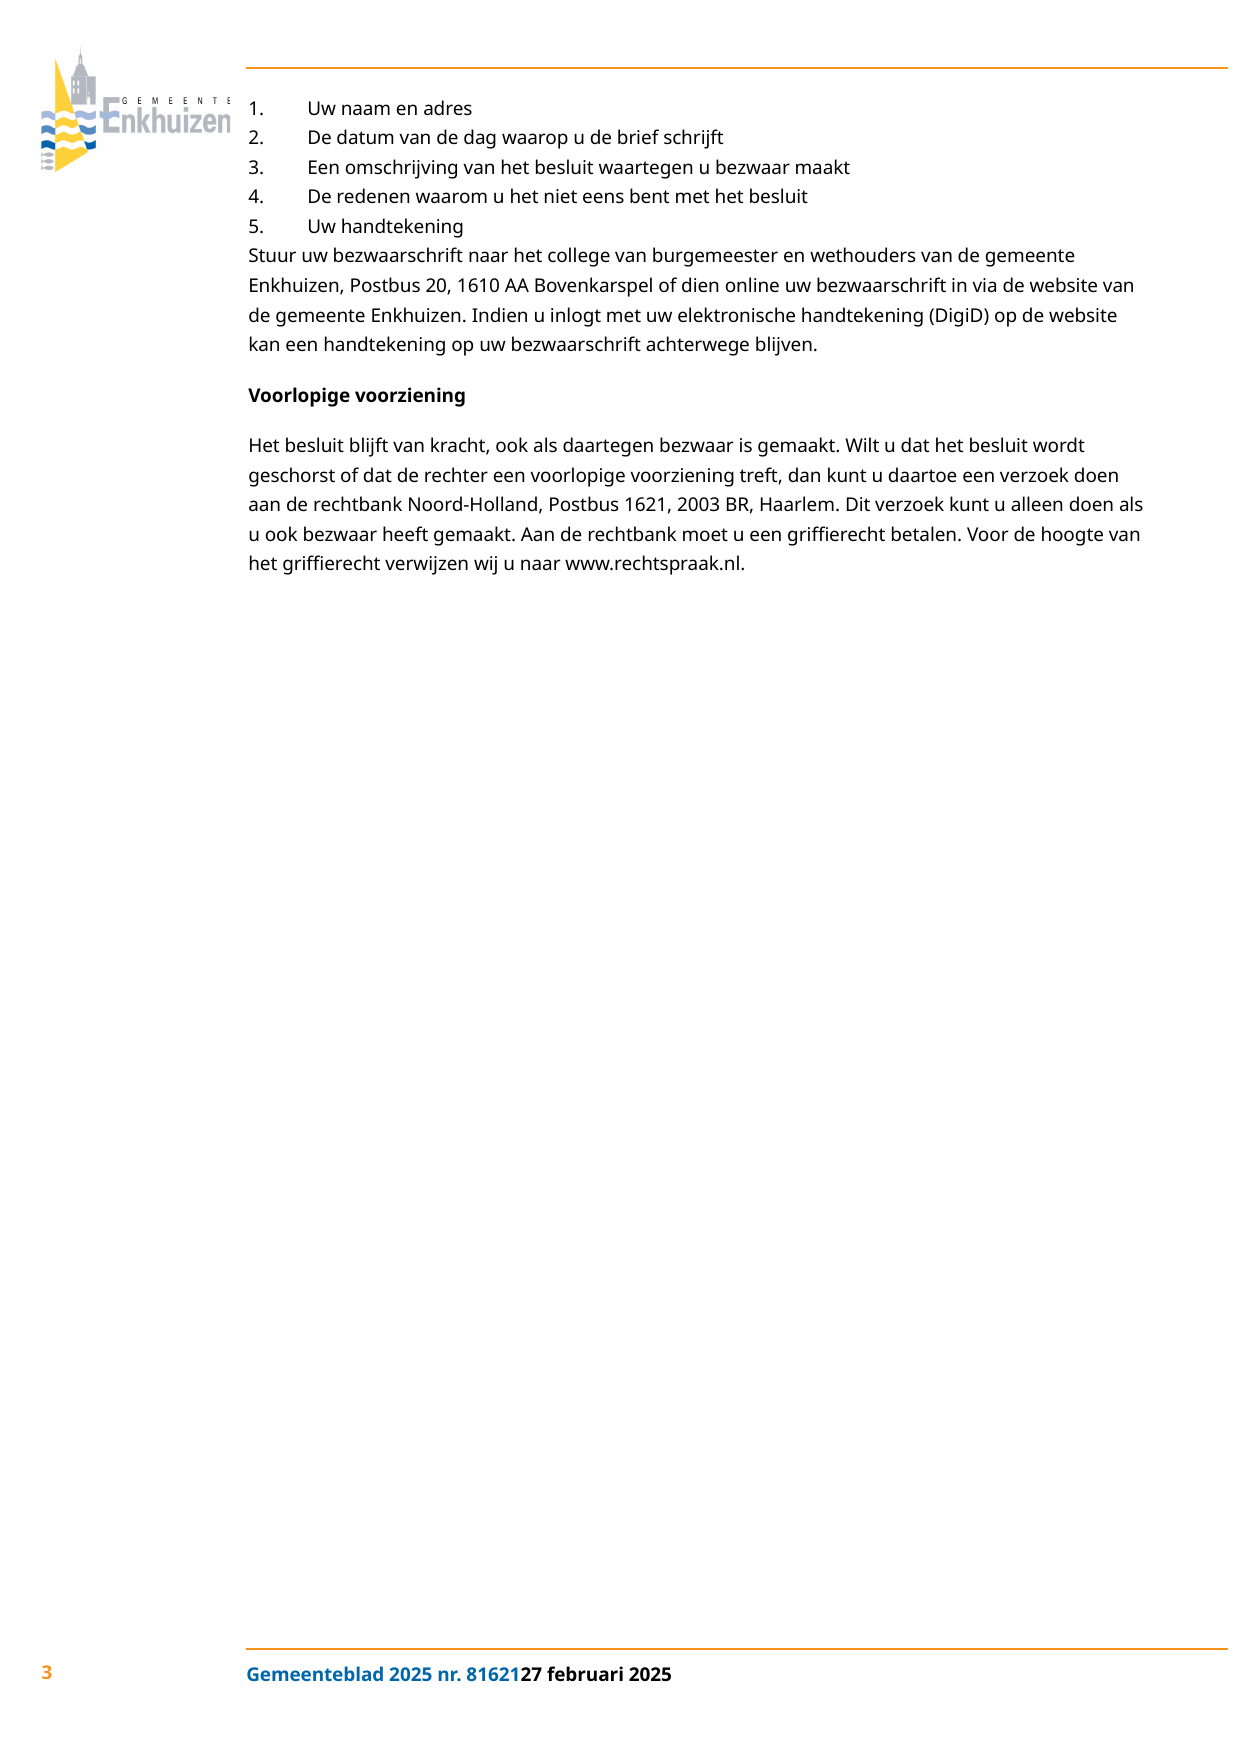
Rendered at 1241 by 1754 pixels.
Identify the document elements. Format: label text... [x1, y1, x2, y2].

list Een omschrijving van het besluit waartegen u bezwaar maakt [248, 154, 1152, 180]
list Uw handtekening [248, 213, 1152, 239]
text Het besluit blijft van kracht, ook als daartegen bezwaar is gemaakt. Wilt u dat het besluit wordt geschorst of dat de rechter een voorlopige voorziening treft, dan kunt u daartoe een verzoek doen aan de rechtbank Noord-Holland, Postbus 1621, 2003 BR, Haarlem. Dit verzoek kunt u alleen doen als u ook bezwaar heeft gemaakt. Aan de rechtbank moet u een griffierecht betalen. Voor de hoogte van het griffierecht verwijzen wij u naar www.rechtspraak.nl. [248, 432, 1152, 576]
list Uw naam en adres [248, 95, 1152, 121]
text Voorlopige voorziening [248, 382, 1152, 408]
list De redenen waarom u het niet eens bent met het besluit [248, 183, 1152, 209]
text Stuur uw bezwaarschrift naar het college van burgemeester en wethouders van de gemeente Enkhuizen, Postbus 20, 1610 AA Bovenkarspel of dien online uw bezwaarschrift in via de website van de gemeente Enkhuizen. Indien u inlogt met uw elektronische handtekening (DigiD) op de website kan een handtekening op uw bezwaarschrift achterwege blijven. [248, 243, 1152, 357]
picture [41, 47, 231, 172]
list De datum van de dag waarop u de brief schrijft [248, 124, 1152, 150]
